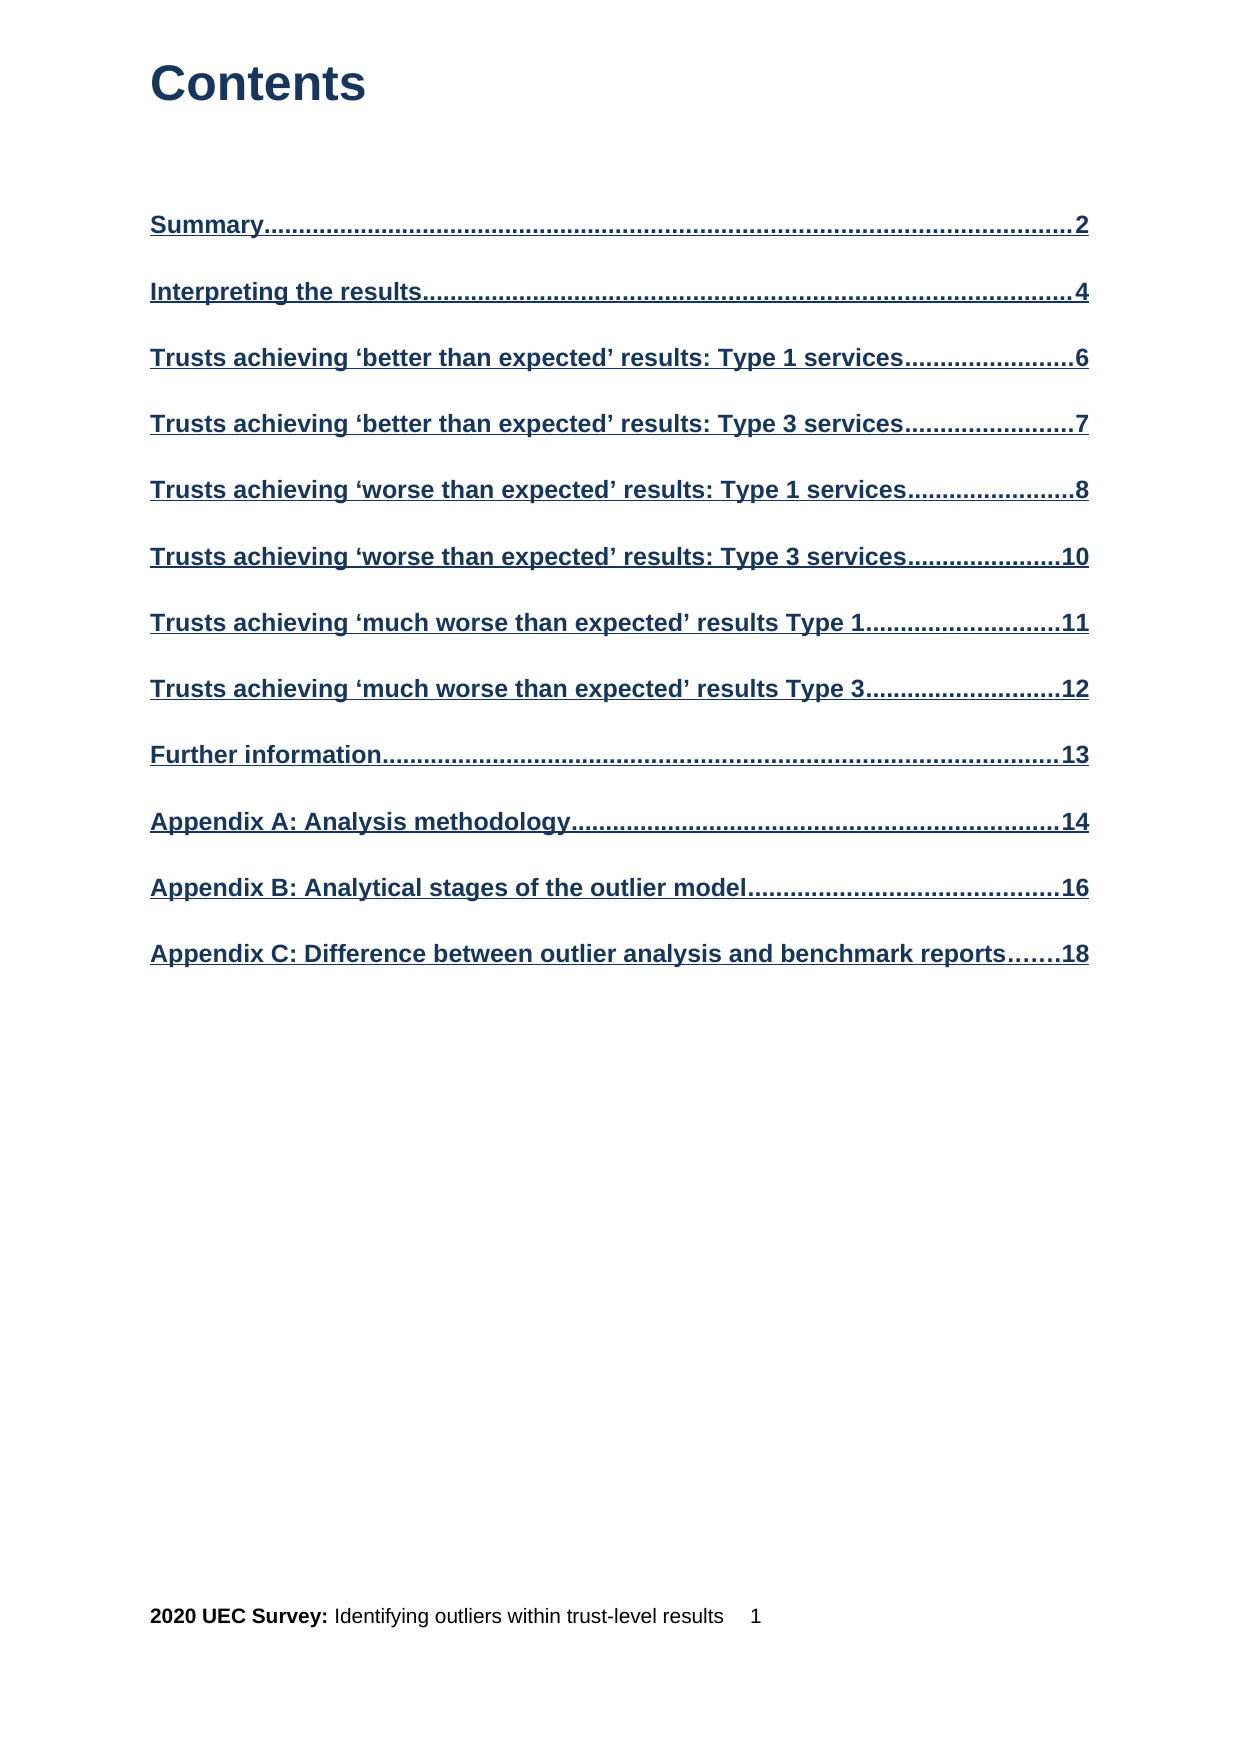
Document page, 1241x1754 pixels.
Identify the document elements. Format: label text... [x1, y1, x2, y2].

text Appendix A: Analysis methodology 14 [150, 806, 1090, 835]
text Trusts achieving ‘worse than expected’ results: Type 1 services 8 [150, 475, 1090, 504]
text Contents [150, 53, 1090, 111]
text Trusts achieving ‘worse than expected’ results: Type 3 services 10 [150, 541, 1090, 570]
text Further information 13 [150, 740, 1090, 769]
text Interpreting the results 4 [150, 276, 1090, 305]
text Trusts achieving ‘better than expected’ results: Type 3 services 7 [150, 409, 1090, 438]
text Trusts achieving ‘better than expected’ results: Type 1 services 6 [150, 343, 1090, 371]
text Trusts achieving ‘much worse than expected’ results Type 1 11 [150, 608, 1090, 636]
text Summary 2 [150, 210, 1090, 239]
text Trusts achieving ‘much worse than expected’ results Type 3 12 [150, 674, 1090, 703]
text Appendix B: Analytical stages of the outlier model 16 [150, 873, 1090, 901]
text Appendix C: Difference between outlier analysis and benchmark reports 18 [150, 939, 1090, 968]
